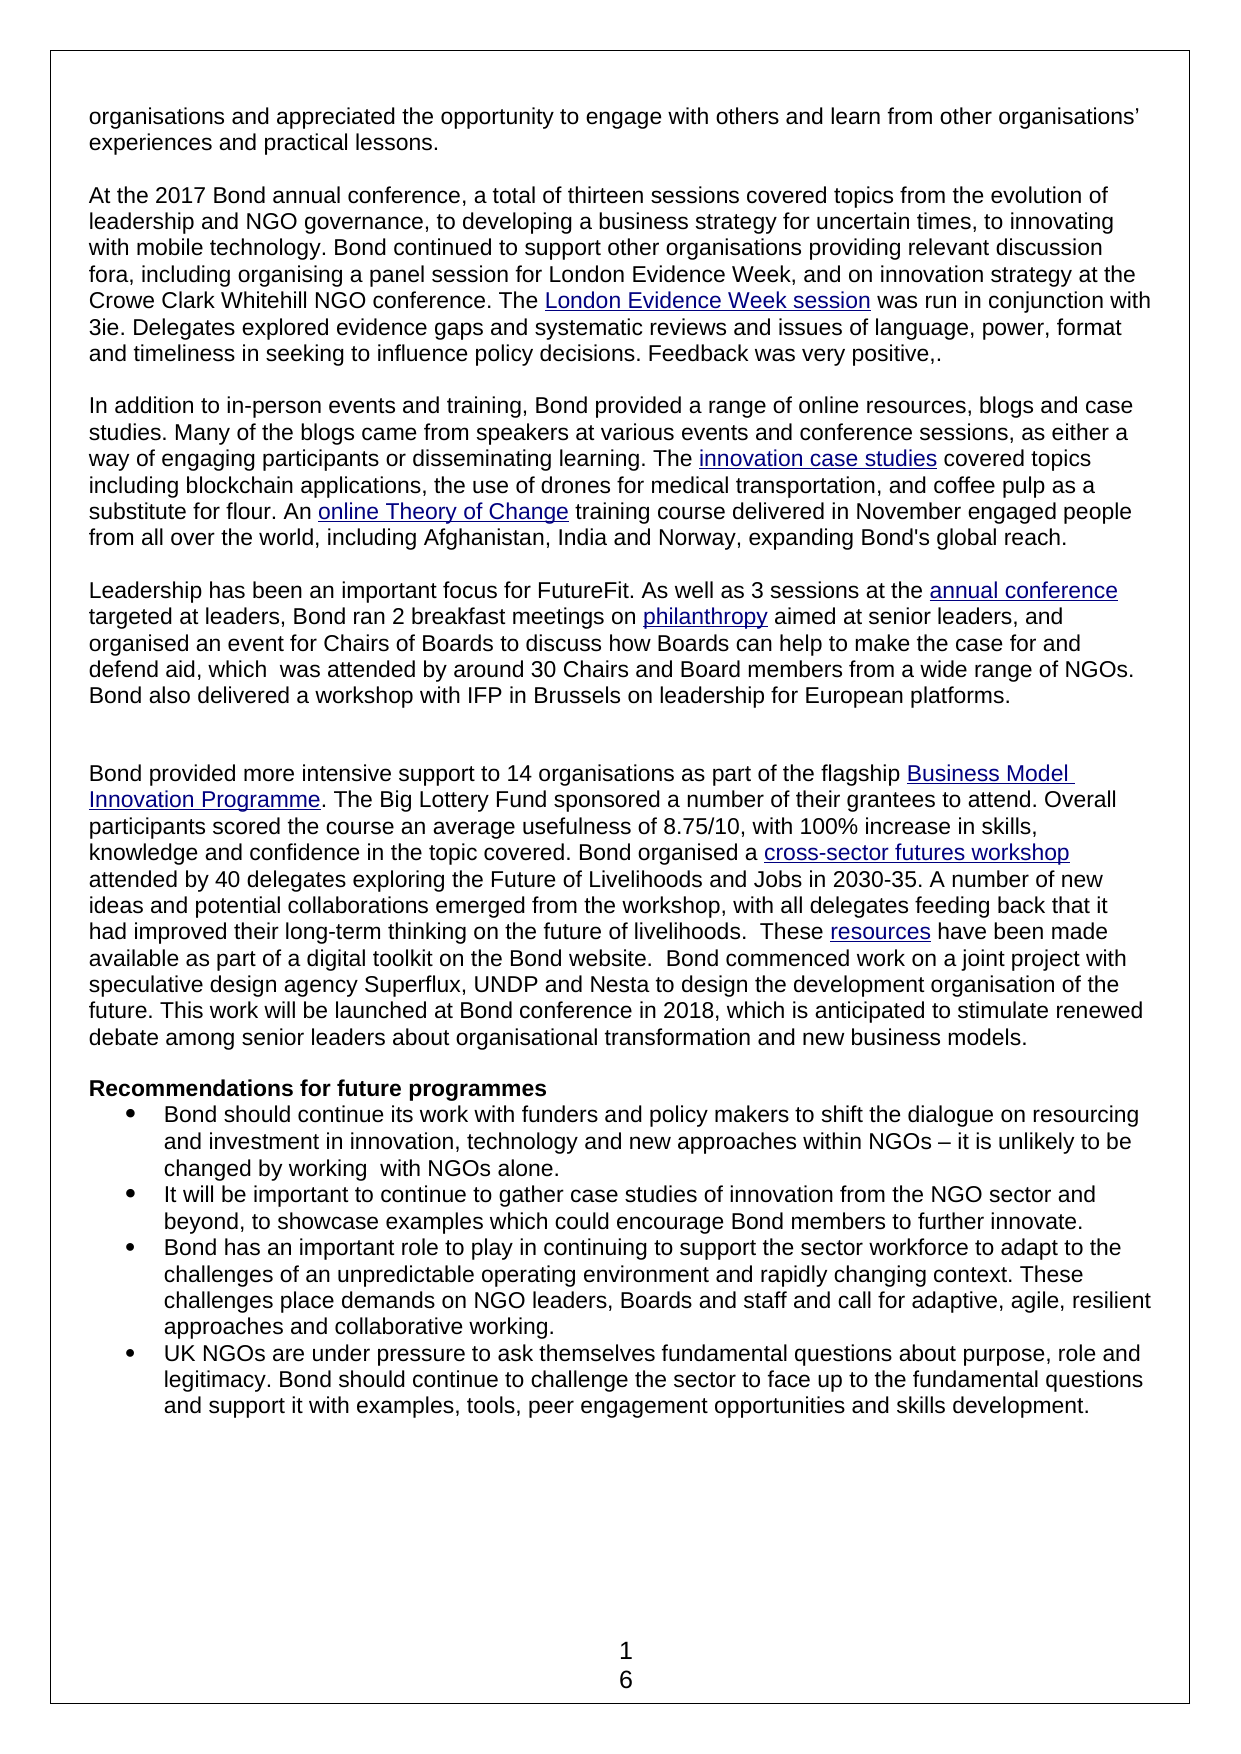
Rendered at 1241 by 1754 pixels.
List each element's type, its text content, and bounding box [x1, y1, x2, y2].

list It will be important to continue to gather case studies of innovation from the NGO sector and beyond, to showcase examples which could encourage Bond members to further innovate. [126, 1181, 1152, 1234]
text Leadership has been an important focus for FutureFit. As well as 3 sessions at the annual conference targeted at leaders, Bond ran 2 breakfast meetings on philanthropy aimed at senior leaders, and organised an event for Chairs of Boards to discuss how Boards can help to make the case for and defend aid, which was attended by around 30 Chairs and Board members from a wide range of NGOs. Bond also delivered a workshop with IFP in Brussels on leadership for European platforms. [89, 577, 1152, 709]
list Bond has an important role to play in continuing to support the sector workforce to adapt to the challenges of an unpredictable operating environment and rapidly changing context. These challenges place demands on NGO leaders, Boards and staff and call for adaptive, agile, resilient approaches and collaborative working. [126, 1234, 1152, 1339]
text Bond provided more intensive support to 14 organisations as part of the flagship Business Model Innovation Programme. The Big Lottery Fund sponsored a number of their grantees to attend. Overall participants scored the course an average usefulness of 8.75/10, with 100% increase in skills, knowledge and confidence in the topic covered. Bond organised a cross-sector futures workshop attended by 40 delegates exploring the Future of Livelihoods and Jobs in 2030-35. A number of new ideas and potential collaborations emerged from the workshop, with all delegates feeding back that it had improved their long-term thinking on the future of livelihoods. These resources have been made available as part of a digital toolkit on the Bond website. Bond commenced work on a joint project with speculative design agency Superflux, UNDP and Nesta to design the development organisation of the future. This work will be launched at Bond conference in 2018, which is anticipated to stimulate renewed debate among senior leaders about organisational transformation and new business models. [89, 760, 1152, 1050]
list UK NGOs are under pressure to ask themselves fundamental questions about purpose, role and legitimacy. Bond should continue to challenge the sector to face up to the fundamental questions and support it with examples, tools, peer engagement opportunities and skills development. [126, 1339, 1152, 1419]
list Bond should continue its work with funders and policy makers to shift the dialogue on resourcing and investment in innovation, technology and new approaches within NGOs – it is unlikely to be changed by working with NGOs alone. [126, 1101, 1152, 1181]
text Recommendations for future programmes [89, 1075, 1152, 1101]
text organisations and appreciated the opportunity to engage with others and learn from other organisations’ experiences and practical lessons. [89, 103, 1152, 155]
text In addition to in-person events and training, Bond provided a range of online resources, blogs and case studies. Many of the blogs came from speakers at various events and conference sessions, as either a way of engaging participants or disseminating learning. The innovation case studies covered topics including blockchain applications, the use of drones for medical transportation, and coffee pulp as a substitute for flour. An online Theory of Change training course delivered in November engaged people from all over the world, including Afghanistan, India and Norway, expanding Bond's global reach. [89, 392, 1152, 551]
text At the 2017 Bond annual conference, a total of thirteen sessions covered topics from the evolution of leadership and NGO governance, to developing a business strategy for uncertain times, to innovating with mobile technology. Bond continued to support other organisations providing relevant discussion fora, including organising a panel session for London Evidence Week, and on innovation strategy at the Crowe Clark Whitehill NGO conference. The London Evidence Week session was run in conjunction with 3ie. Delegates explored evidence gaps and systematic reviews and issues of language, power, format and timeliness in seeking to influence policy decisions. Feedback was very positive,. [89, 182, 1152, 366]
